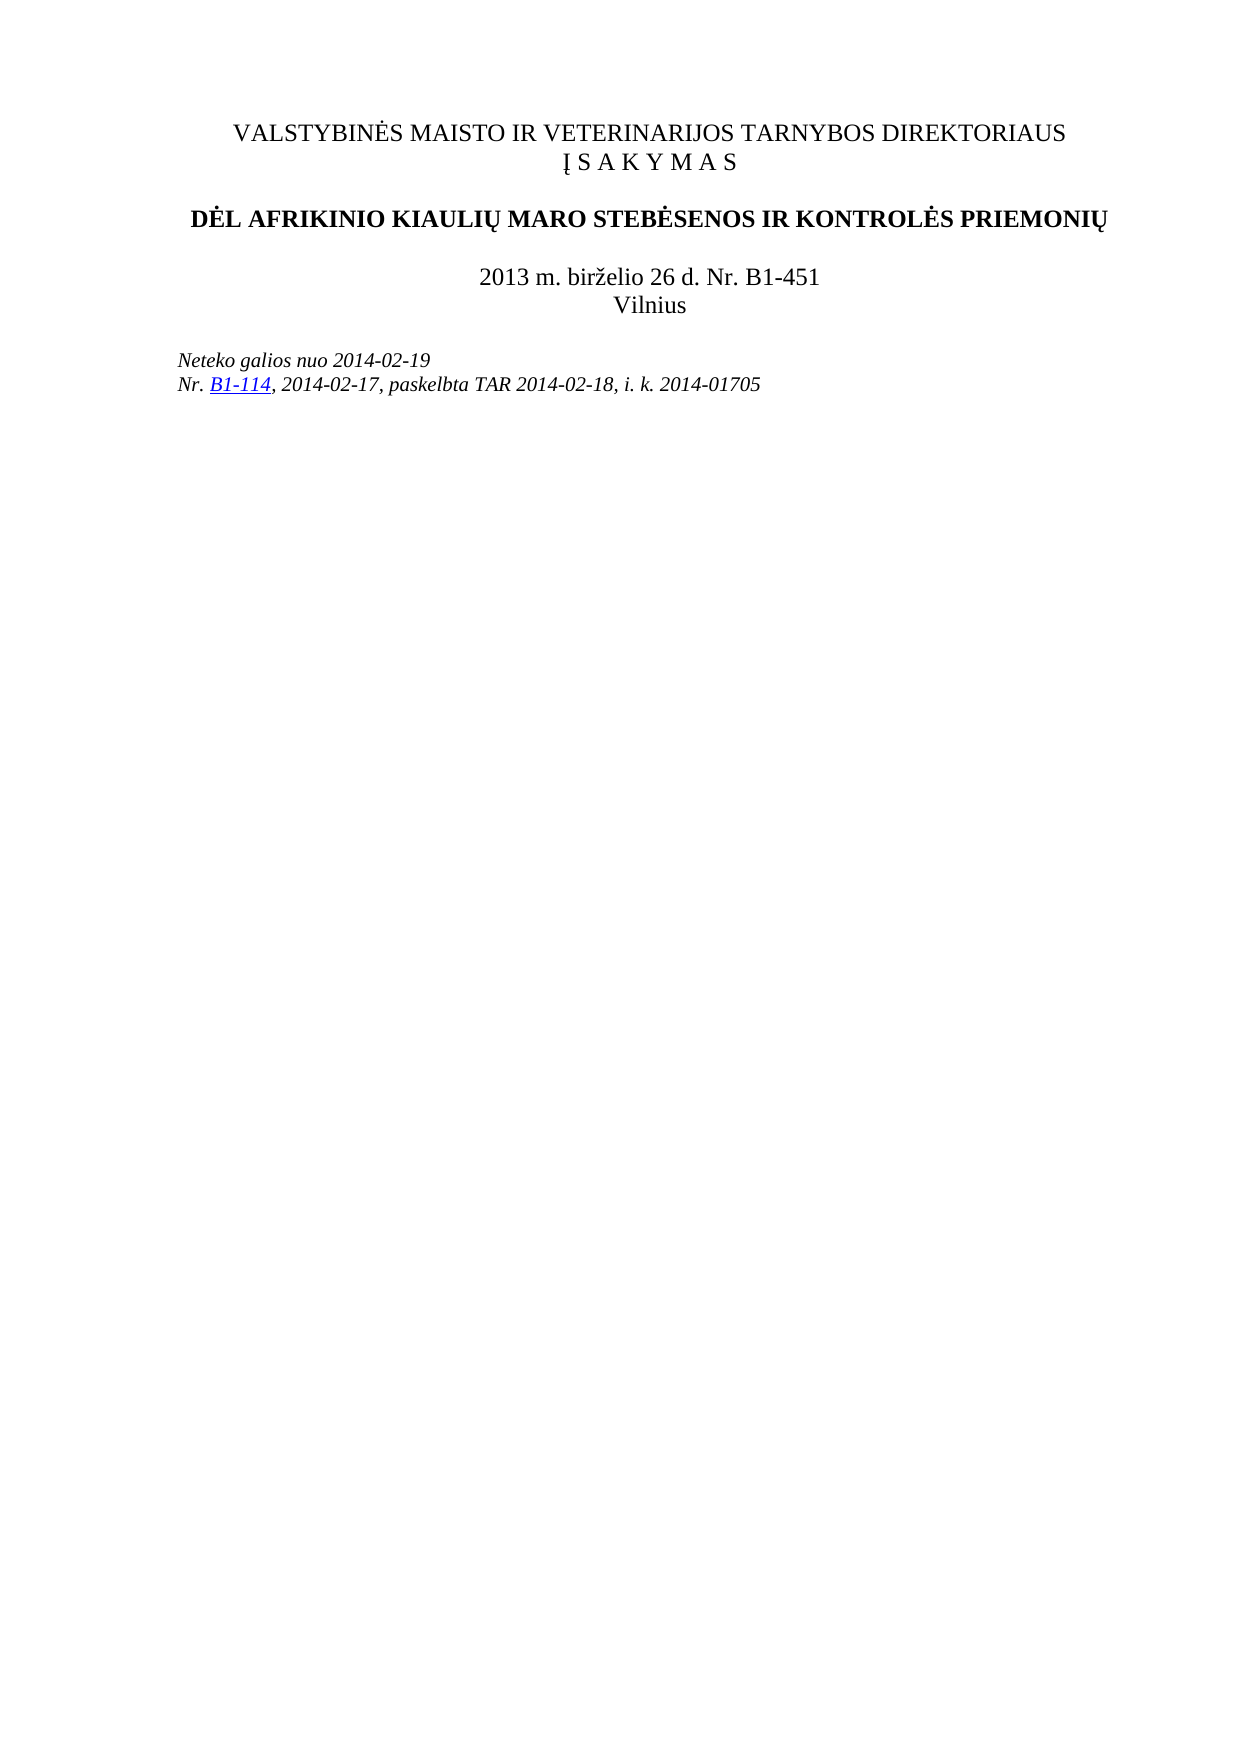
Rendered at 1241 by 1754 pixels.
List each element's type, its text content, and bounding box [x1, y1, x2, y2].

text Neteko galios nuo 2014-02-19 [177, 348, 1122, 372]
text Į S A K Y M A S [177, 147, 1122, 176]
text Nr. B1-114, 2014-02-17, paskelbta TAR 2014-02-18, i. k. 2014-01705 [177, 372, 1122, 396]
text VALSTYBINĖS MAISTO IR VETERINARIJOS TARNYBOS DIREKTORIAUS [177, 118, 1122, 147]
text DĖL AFRIKINIO KIAULIŲ MARO STEBĖSENOS IR KONTROLĖS PRIEMONIŲ [177, 204, 1122, 233]
text 2013 m. birželio 26 d. Nr. B1-451 [177, 262, 1122, 291]
text Vilnius [177, 291, 1122, 319]
